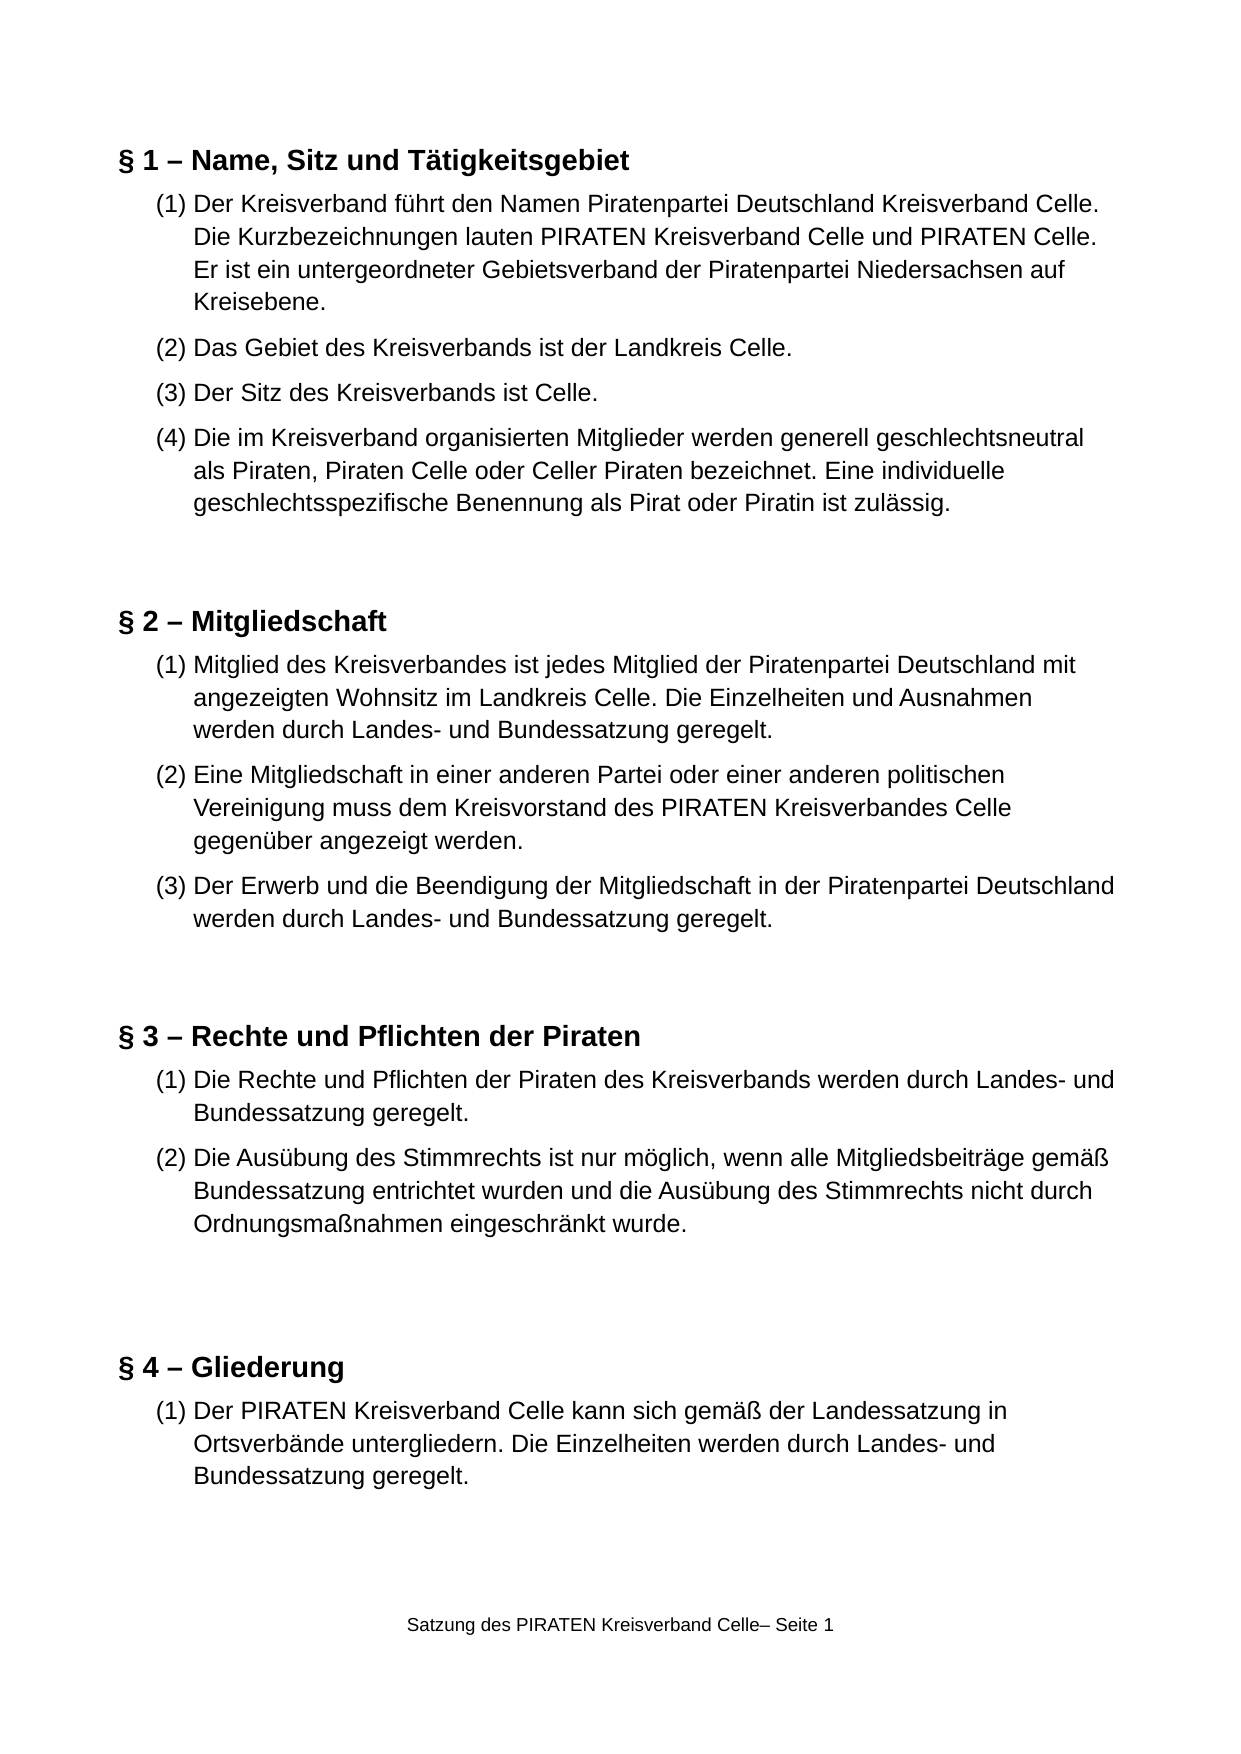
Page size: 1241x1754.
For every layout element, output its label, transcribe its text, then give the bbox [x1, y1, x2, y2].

list Das Gebiet des Kreisverbands ist der Landkreis Celle. [156, 332, 1122, 361]
subtitle § 4 – Gliederung [118, 1350, 1122, 1383]
subtitle § 1 – Name, Sitz und Tätigkeitsgebiet [118, 143, 1122, 177]
list Der PIRATEN Kreisverband Celle kann sich gemäß der Landessatzung in Ortsverbände untergliedern. Die Einzelheiten werden durch Landes- und Bundessatzung geregelt. [156, 1396, 1122, 1490]
list Mitglied des Kreisverbandes ist jedes Mitglied der Piratenpartei Deutschland mit angezeigten Wohnsitz im Landkreis Celle. Die Einzelheiten und Ausnahmen werden durch Landes- und Bundessatzung geregelt. [156, 650, 1122, 744]
list Der Sitz des Kreisverbands ist Celle. [156, 378, 1122, 406]
list Eine Mitgliedschaft in einer anderen Partei oder einer anderen politischen Vereinigung muss dem Kreisvorstand des PIRATEN Kreisverbandes Celle gegenüber angezeigt werden. [156, 760, 1122, 854]
list Die Rechte und Pflichten der Piraten des Kreisverbands werden durch Landes- und Bundessatzung geregelt. [156, 1065, 1122, 1127]
list Die Ausübung des Stimmrechts ist nur möglich, wenn alle Mitgliedsbeiträge gemäß Bundessatzung entrichtet wurden und die Ausübung des Stimmrechts nicht durch Ordnungsmaßnahmen eingeschränkt wurde. [156, 1143, 1122, 1237]
subtitle § 2 – Mitgliedschaft [118, 604, 1122, 637]
subtitle § 3 – Rechte und Pflichten der Piraten [118, 1019, 1122, 1053]
list Die im Kreisverband organisierten Mitglieder werden generell geschlechtsneutral als Piraten, Piraten Celle oder Celler Piraten bezeichnet. Eine individuelle geschlechtsspezifische Benennung als Pirat oder Piratin ist zulässig. [156, 423, 1122, 517]
list Der Erwerb und die Beendigung der Mitgliedschaft in der Piratenpartei Deutschland werden durch Landes- und Bundessatzung geregelt. [156, 871, 1122, 932]
list Der Kreisverband führt den Namen Piratenpartei Deutschland Kreisverband Celle. Die Kurzbezeichnungen lauten PIRATEN Kreisverband Celle und PIRATEN Celle. Er ist ein untergeordneter Gebietsverband der Piratenpartei Niedersachsen auf Kreisebene. [156, 189, 1122, 316]
